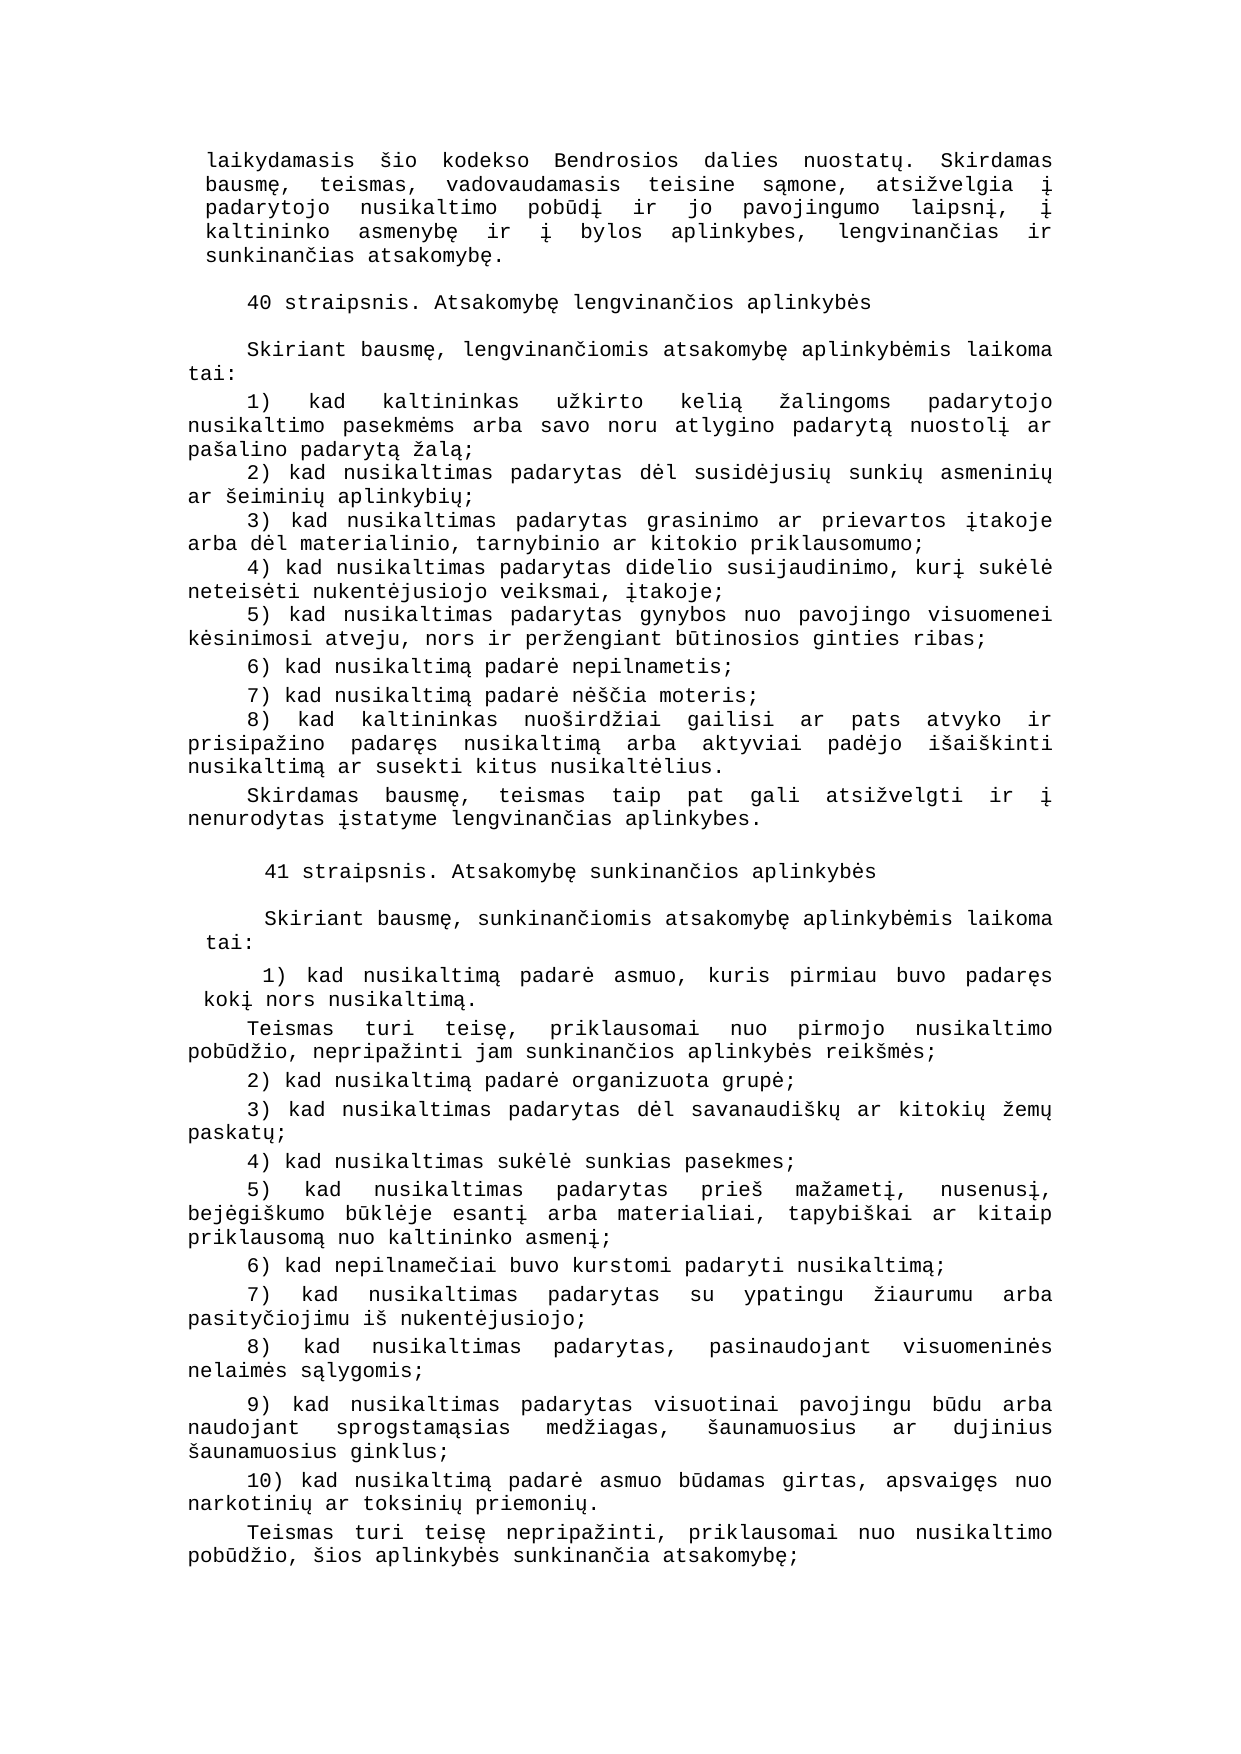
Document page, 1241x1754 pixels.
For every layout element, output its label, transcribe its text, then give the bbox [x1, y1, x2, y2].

text 6) kad nusikaltimą padarė nepilnametis; [208, 657, 1053, 680]
text 6) kad nepilnamečiai buvo kurstomi padaryti nusikaltimą; [187, 1255, 1053, 1279]
text Teismas turi teisę, priklausomai nuo pirmojo nusikaltimo pobūdžio, nepripažinti jam sunkinančios aplinkybės reikšmės; [187, 1018, 1053, 1065]
text Skirdamas bausmę, teismas taip pat gali atsižvelgti ir į nenurodytas įstatyme lengvinančias aplinkybes. [187, 785, 1053, 832]
text 41 straipsnis. Atsakomybę sunkinančios aplinkybės [205, 861, 1053, 884]
text Skiriant bausmę, lengvinančiomis atsakomybę aplinkybėmis laikoma tai: [187, 339, 1053, 386]
text 5) kad nusikaltimas padarytas gynybos nuo pavojingo visuomenei kėsinimosi atveju, nors ir peržengiant būtinosios ginties ribas; [187, 604, 1053, 652]
text 5) kad nusikaltimas padarytas prieš mažametį, nusenusį, bejėgiškumo būklėje esantį arba materialiai, tapybiškai ar kitaip priklausomą nuo kaltininko asmenį; [187, 1179, 1053, 1250]
text 7) kad nusikaltimą padarė nėščia moteris; [208, 685, 1053, 709]
text 4) kad nusikaltimas sukėlė sunkias pasekmes; [216, 1151, 1053, 1174]
text 3) kad nusikaltimas padarytas grasinimo ar prievartos įtakoje arba dėl materialinio, tarnybinio ar kitokio priklausomumo; [187, 510, 1053, 557]
text Skiriant bausmę, sunkinančiomis atsakomybę aplinkybėmis laikoma tai: [205, 908, 1053, 955]
text laikydamasis šio kodekso Bendrosios dalies nuostatų. Skirdamas bausmę, teismas, vadovaudamasis teisine sąmone, atsižvelgia į padarytojo nusikaltimo pobūdį ir jo pavojingumo laipsnį, į kaltininko asmenybę ir į bylos aplinkybes, lengvinančias ir sunkinančias atsakomybę. [205, 150, 1053, 268]
text 3) kad nusikaltimas padarytas dėl savanaudiškų ar kitokių žemų paskatų; [187, 1098, 1053, 1146]
text 1) kad nusikaltimą padarė asmuo, kuris pirmiau buvo padaręs kokį nors nusikaltimą. [203, 965, 1053, 1013]
text 10) kad nusikaltimą padarė asmuo būdamas girtas, apsvaigęs nuo narkotinių ar toksinių priemonių. [187, 1469, 1053, 1517]
text 2) kad nusikaltimą padarė organizuota grupė; [187, 1070, 1053, 1093]
text 4) kad nusikaltimas padarytas didelio susijaudinimo, kurį sukėlė neteisėti nukentėjusiojo veiksmai, įtakoje; [187, 557, 1053, 604]
text 1) kad kaltininkas užkirto kelią žalingoms padarytojo nusikaltimo pasekmėms arba savo noru atlygino padarytą nuostolį ar pašalino padarytą žalą; [187, 391, 1053, 462]
text 2) kad nusikaltimas padarytas dėl susidėjusių sunkių asmeninių ar šeiminių aplinkybių; [187, 462, 1053, 510]
text 40 straipsnis. Atsakomybę lengvinančios aplinkybės [187, 292, 1053, 316]
text 8) kad nusikaltimas padarytas, pasinaudojant visuomeninės nelaimės sąlygomis; [187, 1336, 1053, 1384]
text Teismas turi teisę nepripažinti, priklausomai nuo nusikaltimo pobūdžio, šios aplinkybės sunkinančia atsakomybę; [187, 1522, 1053, 1569]
text 7) kad nusikaltimas padarytas su ypatingu žiaurumu arba pasityčiojimu iš nukentėjusiojo; [187, 1284, 1053, 1331]
text 8) kad kaltininkas nuoširdžiai gailisi ar pats atvyko ir prisipažino padaręs nusikaltimą arba aktyviai padėjo išaiškinti nusikaltimą ar susekti kitus nusikaltėlius. [187, 709, 1053, 780]
text 9) kad nusikaltimas padarytas visuotinai pavojingu būdu arba naudojant sprogstamąsias medžiagas, šaunamuosius ar dujinius šaunamuosius ginklus; [187, 1394, 1053, 1464]
